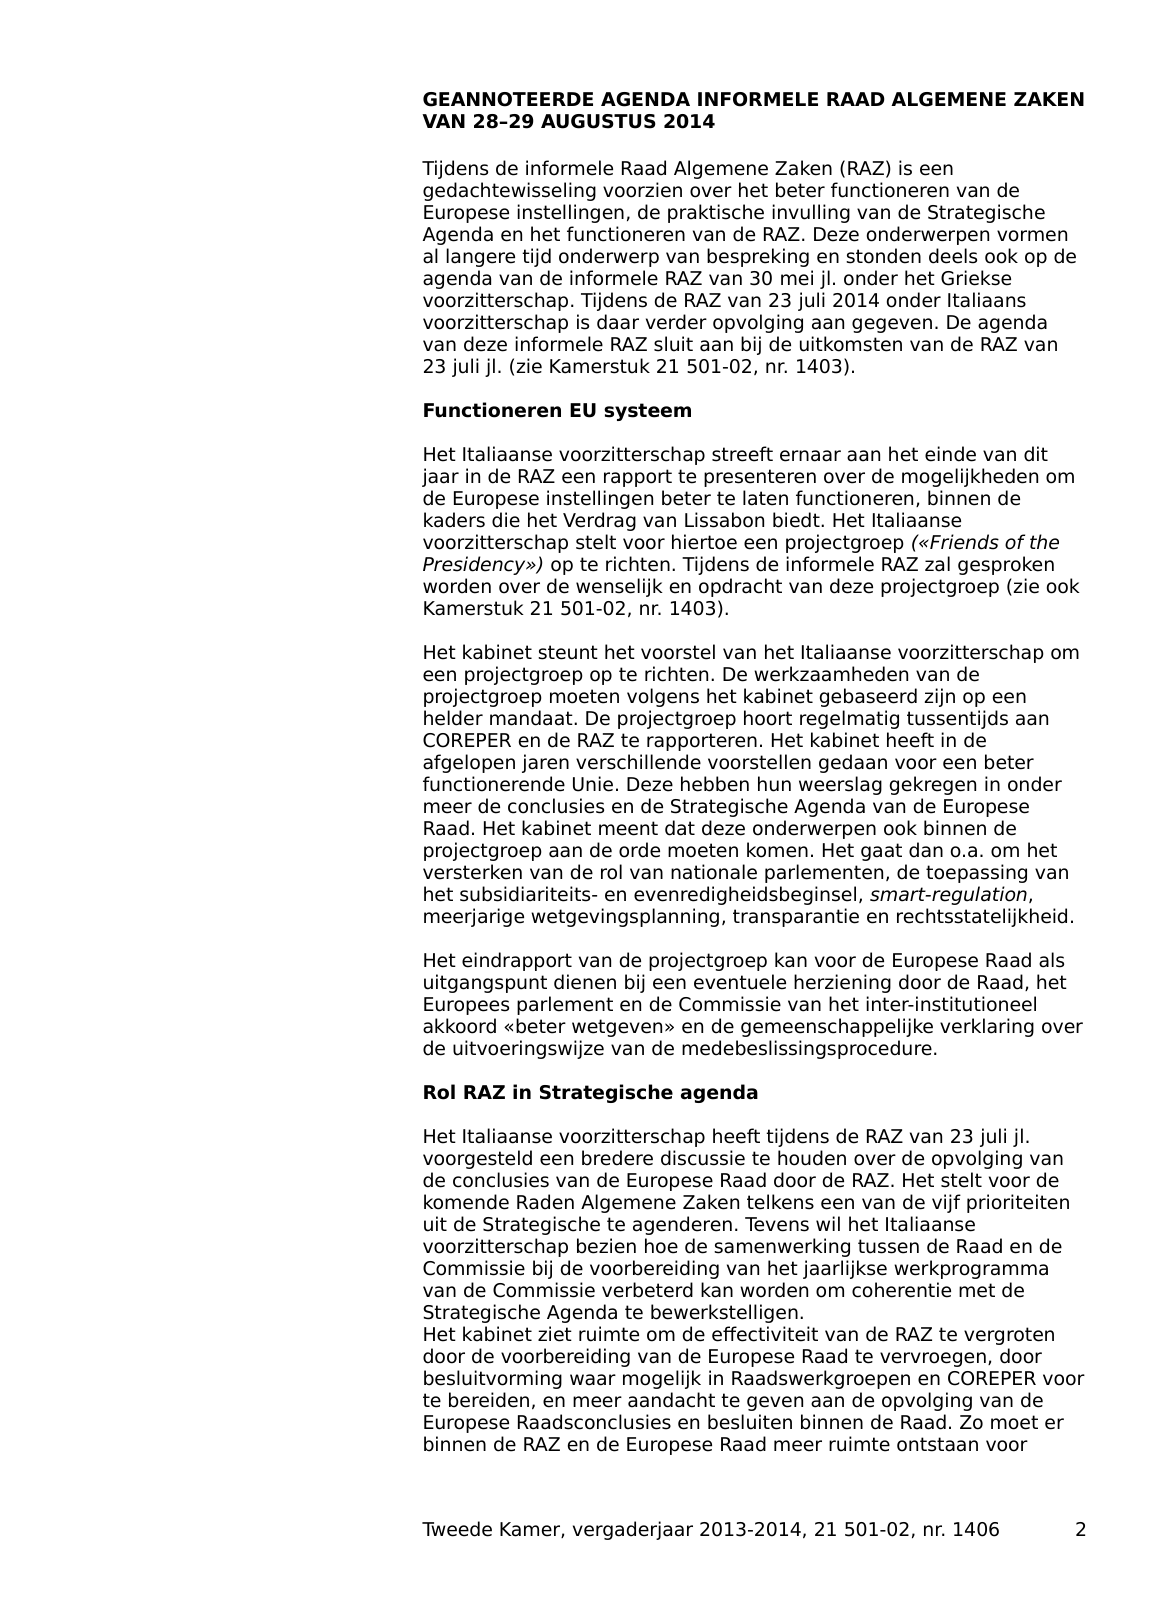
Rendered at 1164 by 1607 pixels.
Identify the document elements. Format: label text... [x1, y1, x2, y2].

text Het Italiaanse voorzitterschap heeft tijdens de RAZ van 23 juli jl. voorgesteld een bredere discussie te houden over de opvolging van de conclusies van de Europese Raad door de RAZ. Het stelt voor de komende Raden Algemene Zaken telkens een van de vijf prioriteiten uit de Strategische te agenderen. Tevens wil het Italiaanse voorzitterschap bezien hoe de samenwerking tussen de Raad en de Commissie bij de voorbereiding van het jaarlijkse werkprogramma van de Commissie verbeterd kan worden om coherentie met de Strategische Agenda te bewerkstelligen. [422, 1126, 1087, 1324]
subtitle GEANNOTEERDE AGENDA INFORMELE RAAD ALGEMENE ZAKEN VAN 28–29 AUGUSTUS 2014 [422, 89, 1087, 133]
subtitle Rol RAZ in Strategische agenda [422, 1082, 1087, 1104]
text Het kabinet ziet ruimte om de effectiviteit van de RAZ te vergroten door de voorbereiding van de Europese Raad te vervroegen, door besluitvorming waar mogelijk in Raadswerkgroepen en COREPER voor te bereiden, en meer aandacht te geven aan de opvolging van de Europese Raadsconclusies en besluiten binnen de Raad. Zo moet er binnen de RAZ en de Europese Raad meer ruimte ontstaan voor [422, 1324, 1087, 1456]
text Het kabinet steunt het voorstel van het Italiaanse voorzitterschap om een projectgroep op te richten. De werkzaamheden van de projectgroep moeten volgens het kabinet gebaseerd zijn op een helder mandaat. De projectgroep hoort regelmatig tussentijds aan COREPER en de RAZ te rapporteren. Het kabinet heeft in de afgelopen jaren verschillende voorstellen gedaan voor een beter functionerende Unie. Deze hebben hun weerslag gekregen in onder meer de conclusies en de Strategische Agenda van de Europese Raad. Het kabinet meent dat deze onderwerpen ook binnen de projectgroep aan de orde moeten komen. Het gaat dan o.a. om het versterken van de rol van nationale parlementen, de toepassing van het subsidiariteits- en evenredigheidsbeginsel, smart-regulation, meerjarige wetgevingsplanning, transparantie en rechtsstatelijkheid. [422, 642, 1087, 928]
text Tijdens de informele Raad Algemene Zaken (RAZ) is een gedachtewisseling voorzien over het beter functioneren van de Europese instellingen, de praktische invulling van de Strategische Agenda en het functioneren van de RAZ. Deze onderwerpen vormen al langere tijd onderwerp van bespreking en stonden deels ook op de agenda van de informele RAZ van 30 mei jl. onder het Griekse voorzitterschap. Tijdens de RAZ van 23 juli 2014 onder Italiaans voorzitterschap is daar verder opvolging aan gegeven. De agenda van deze informele RAZ sluit aan bij de uitkomsten van de RAZ van 23 juli jl. (zie Kamerstuk 21 501-02, nr. 1403). [422, 158, 1087, 378]
subtitle Functioneren EU systeem [422, 400, 1087, 422]
text Het Italiaanse voorzitterschap streeft ernaar aan het einde van dit jaar in de RAZ een rapport te presenteren over de mogelijkheden om de Europese instellingen beter te laten functioneren, binnen de kaders die het Verdrag van Lissabon biedt. Het Italiaanse voorzitterschap stelt voor hiertoe een projectgroep («Friends of the Presidency») op te richten. Tijdens de informele RAZ zal gesproken worden over de wenselijk en opdracht van deze projectgroep (zie ook Kamerstuk 21 501-02, nr. 1403). [422, 444, 1087, 620]
text Het eindrapport van de projectgroep kan voor de Europese Raad als uitgangspunt dienen bij een eventuele herziening door de Raad, het Europees parlement en de Commissie van het inter-institutioneel akkoord «beter wetgeven» en de gemeenschappelijke verklaring over de uitvoeringswijze van de medebeslissingsprocedure. [422, 950, 1087, 1060]
